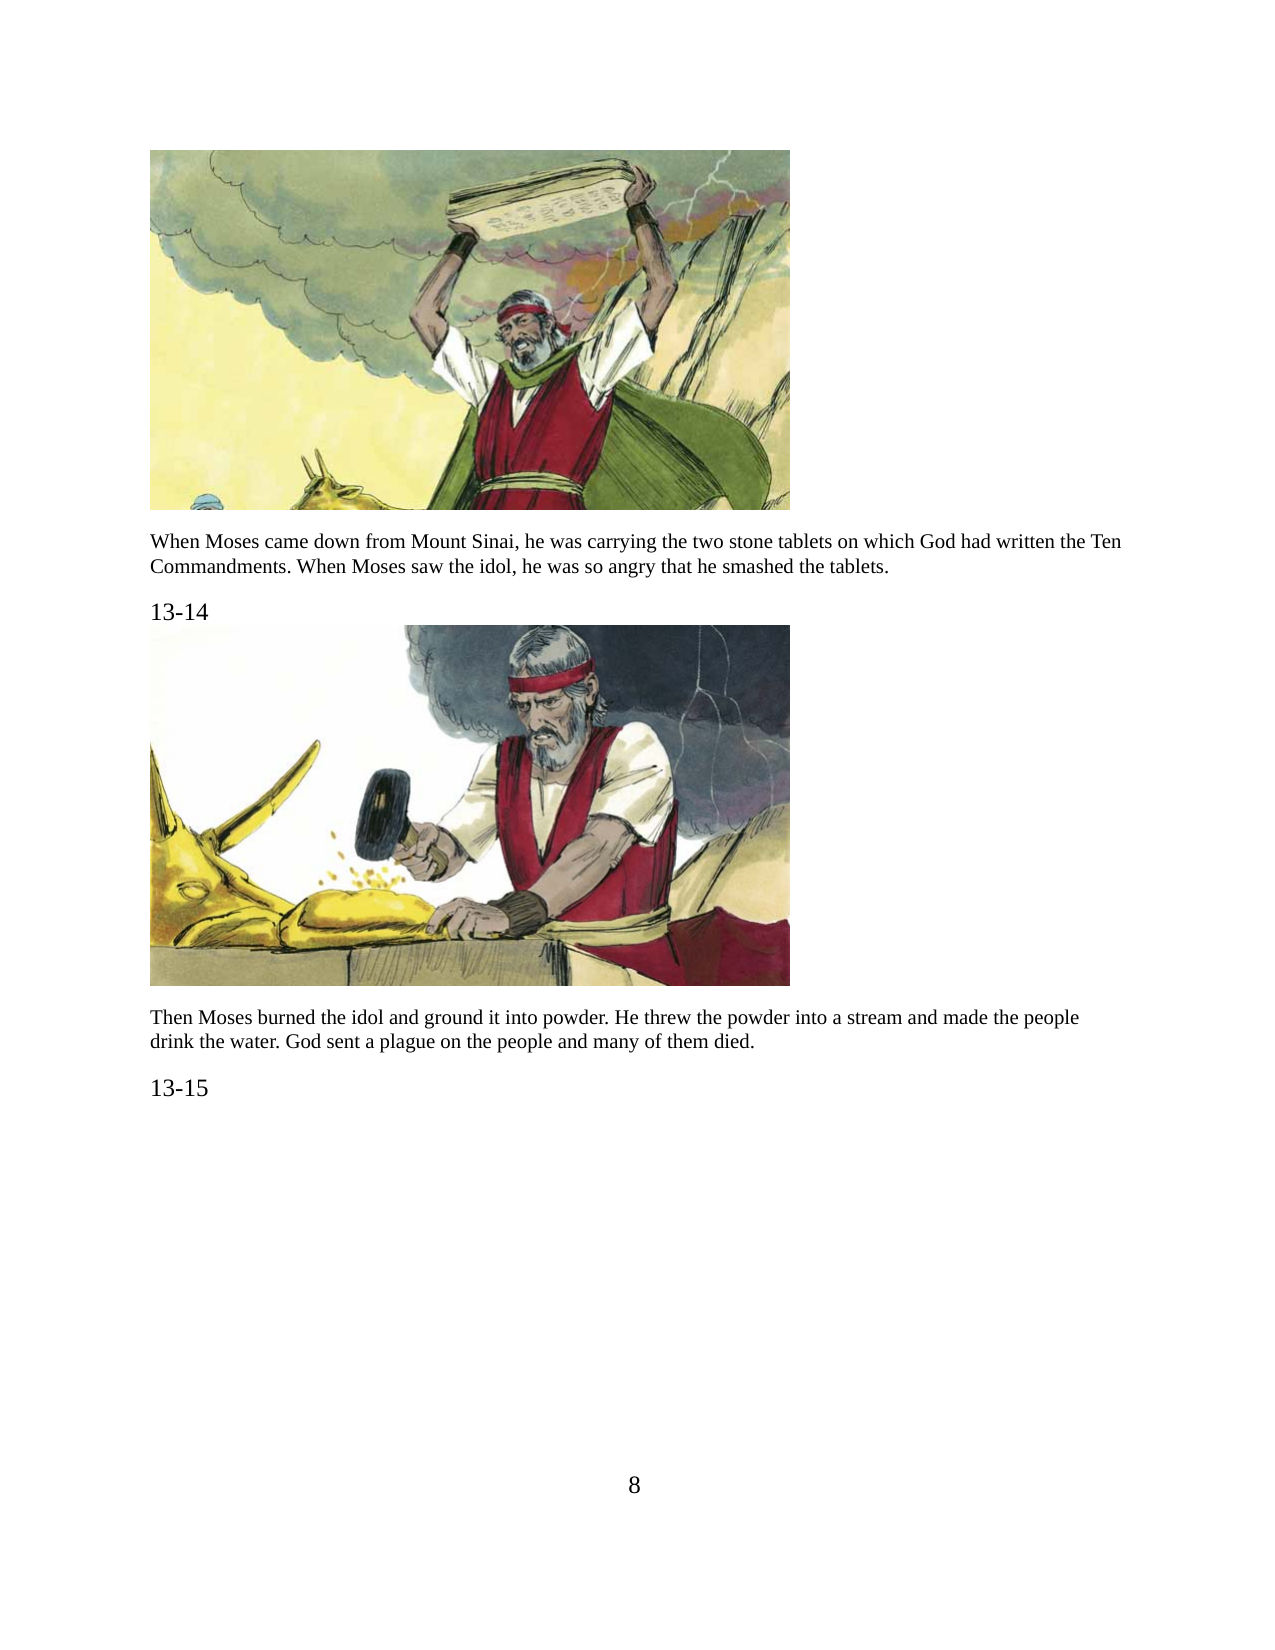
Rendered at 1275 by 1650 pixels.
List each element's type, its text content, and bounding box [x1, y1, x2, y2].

picture [150, 625, 790, 986]
text Then Moses burned the idol and ground it into powder. He threw the powder into a stream and made the people drink the water. God sent a plague on the people and many of them died. [150, 1005, 1125, 1053]
subtitle 13-14 [150, 597, 1125, 626]
text When Moses came down from Mount Sinai, he was carrying the two stone tablets on which God had written the Ten Commandments. When Moses saw the idol, he was so angry that he smashed the tablets. [150, 529, 1125, 578]
subtitle 13-15 [150, 1073, 1125, 1102]
picture [150, 150, 790, 510]
